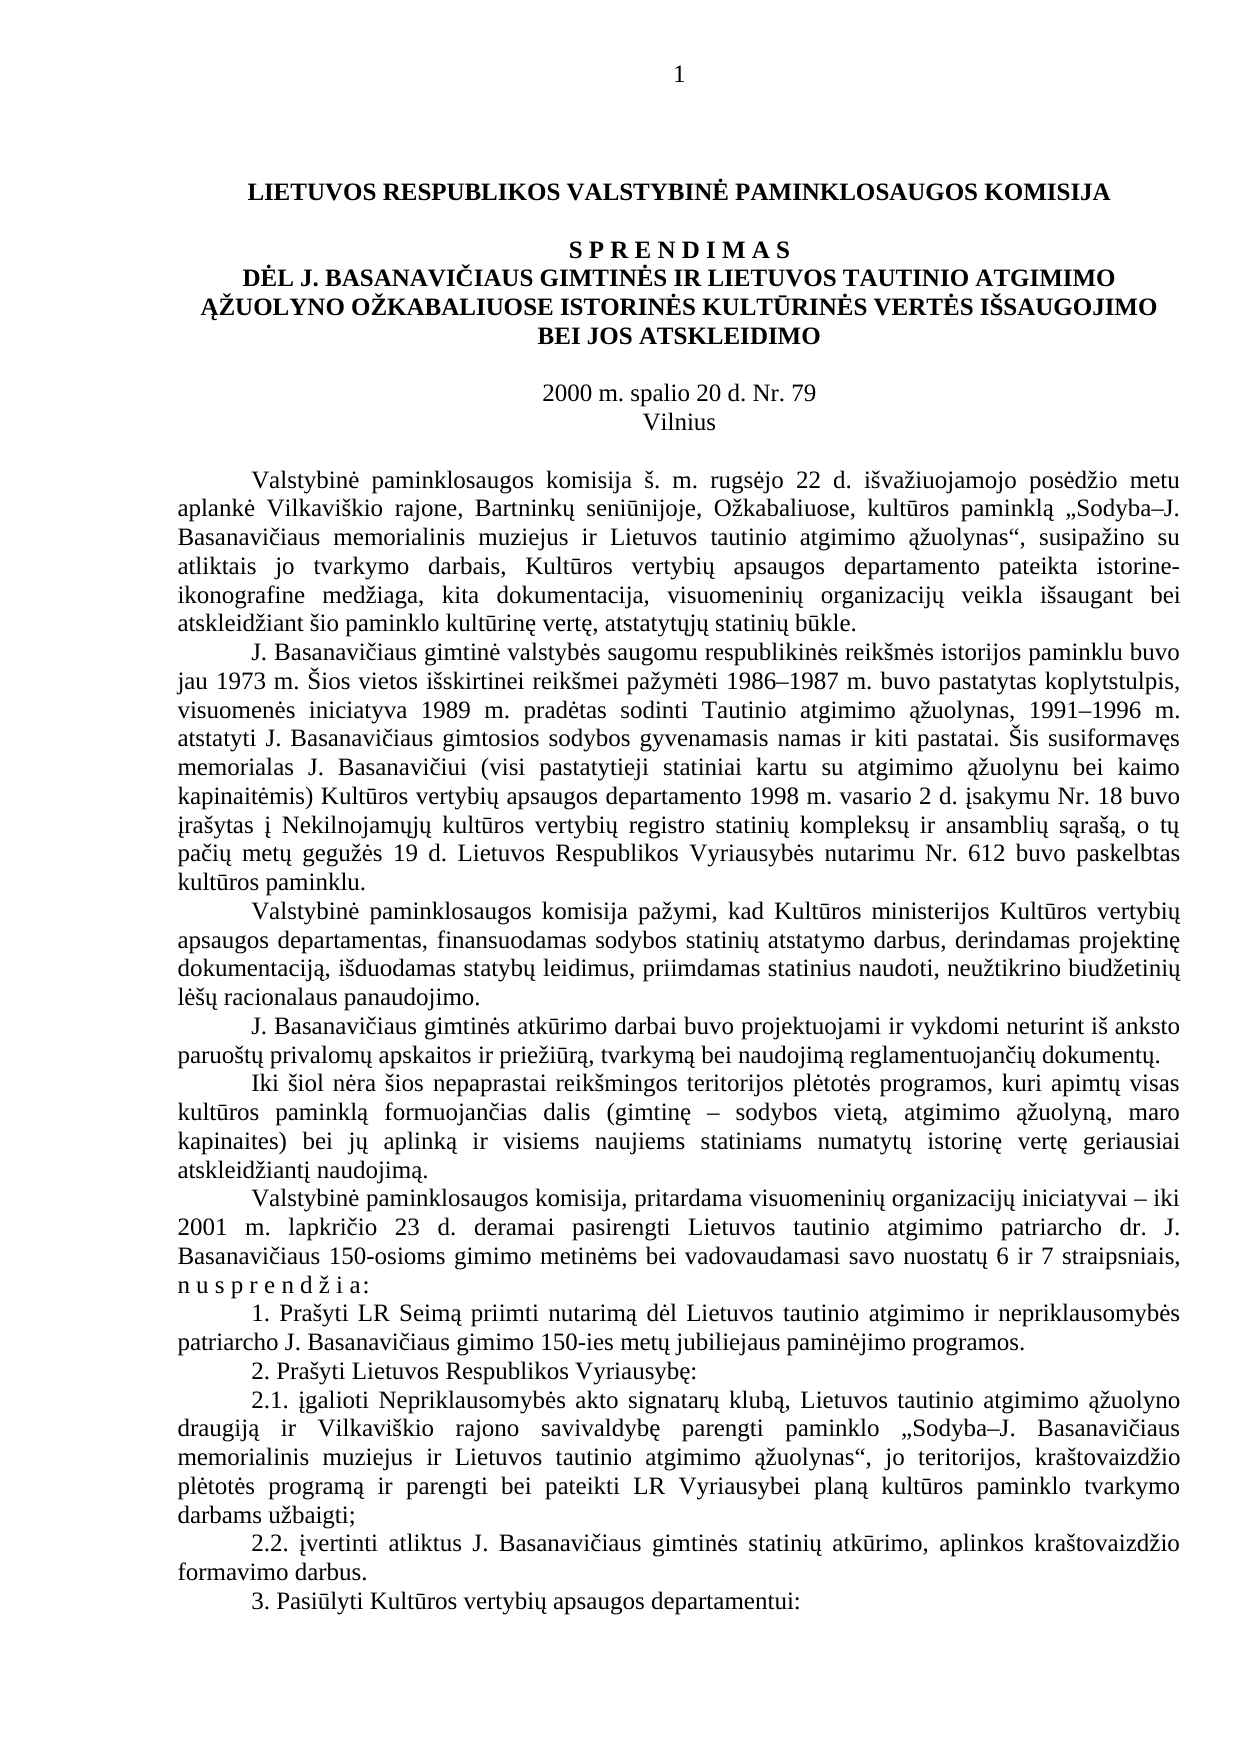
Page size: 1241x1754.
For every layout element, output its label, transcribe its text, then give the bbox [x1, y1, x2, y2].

text S P R E N D I M A S [177, 235, 1181, 263]
text DĖL J. BASANAVIČIAUS GIMTINĖS IR LIETUVOS TAUTINIO ATGIMIMO ĄŽUOLYNO OŽKABALIUOSE ISTORINĖS KULTŪRINĖS VERTĖS IŠSAUGOJIMO BEI JOS ATSKLEIDIMO [177, 263, 1181, 350]
text 2.1. įgalioti Nepriklausomybės akto signatarų klubą, Lietuvos tautinio atgimimo ąžuolyno draugiją ir Vilkaviškio rajono savivaldybę parengti paminklo „Sodyba–J. Basanavičiaus memorialinis muziejus ir Lietuvos tautinio atgimimo ąžuolynas“, jo teritorijos, kraštovaizdžio plėtotės programą ir parengti bei pateikti LR Vyriausybei planą kultūros paminklo tvarkymo darbams užbaigti; [177, 1385, 1181, 1528]
text 2. Prašyti Lietuvos Respublikos Vyriausybę: [177, 1356, 1181, 1385]
text 2.2. įvertinti atliktus J. Basanavičiaus gimtinės statinių atkūrimo, aplinkos kraštovaizdžio formavimo darbus. [177, 1528, 1181, 1586]
text J. Basanavičiaus gimtinės atkūrimo darbai buvo projektuojami ir vykdomi neturint iš anksto paruoštų privalomų apskaitos ir priežiūrą, tvarkymą bei naudojimą reglamentuojančių dokumentų. [177, 1011, 1181, 1068]
text Iki šiol nėra šios nepaprastai reikšmingos teritorijos plėtotės programos, kuri apimtų visas kultūros paminklą formuojančias dalis (gimtinę – sodybos vietą, atgimimo ąžuolyną, maro kapinaites) bei jų aplinką ir visiems naujiems statiniams numatytų istorinę vertę geriausiai atskleidžiantį naudojimą. [177, 1068, 1181, 1183]
text 3. Pasiūlyti Kultūros vertybių apsaugos departamentui: [177, 1586, 1181, 1615]
text Valstybinė paminklosaugos komisija, pritardama visuomeninių organizacijų iniciatyvai – iki 2001 m. lapkričio 23 d. deramai pasirengti Lietuvos tautinio atgimimo patriarcho dr. J. Basanavičiaus 150-osioms gimimo metinėms bei vadovaudamasi savo nuostatų 6 ir 7 straipsniais, nusprendžia: [177, 1183, 1181, 1298]
text LIETUVOS RESPUBLIKOS VALSTYBINĖ PAMINKLOSAUGOS KOMISIJA [177, 177, 1181, 206]
text Valstybinė paminklosaugos komisija pažymi, kad Kultūros ministerijos Kultūros vertybių apsaugos departamentas, finansuodamas sodybos statinių atstatymo darbus, derindamas projektinę dokumentaciją, išduodamas statybų leidimus, priimdamas statinius naudoti, neužtikrino biudžetinių lėšų racionalaus panaudojimo. [177, 896, 1181, 1011]
text 2000 m. spalio 20 d. Nr. 79 [177, 378, 1181, 407]
text J. Basanavičiaus gimtinė valstybės saugomu respublikinės reikšmės istorijos paminklu buvo jau 1973 m. Šios vietos išskirtinei reikšmei pažymėti 1986–1987 m. buvo pastatytas koplytstulpis, visuomenės iniciatyva 1989 m. pradėtas sodinti Tautinio atgimimo ąžuolynas, 1991–1996 m. atstatyti J. Basanavičiaus gimtosios sodybos gyvenamasis namas ir kiti pastatai. Šis susiformavęs memorialas J. Basanavičiui (visi pastatytieji statiniai kartu su atgimimo ąžuolynu bei kaimo kapinaitėmis) Kultūros vertybių apsaugos departamento 1998 m. vasario 2 d. įsakymu Nr. 18 buvo įrašytas į Nekilnojamųjų kultūros vertybių registro statinių kompleksų ir ansamblių sąrašą, o tų pačių metų gegužės 19 d. Lietuvos Respublikos Vyriausybės nutarimu Nr. 612 buvo paskelbtas kultūros paminklu. [177, 637, 1181, 896]
text Valstybinė paminklosaugos komisija š. m. rugsėjo 22 d. išvažiuojamojo posėdžio metu aplankė Vilkaviškio rajone, Bartninkų seniūnijoje, Ožkabaliuose, kultūros paminklą „Sodyba–J. Basanavičiaus memorialinis muziejus ir Lietuvos tautinio atgimimo ąžuolynas“, susipažino su atliktais jo tvarkymo darbais, Kultūros vertybių apsaugos departamento pateikta istorine- ikonografine medžiaga, kita dokumentacija, visuomeninių organizacijų veikla išsaugant bei atskleidžiant šio paminklo kultūrinę vertę, atstatytųjų statinių būkle. [177, 465, 1181, 637]
text 1. Prašyti LR Seimą priimti nutarimą dėl Lietuvos tautinio atgimimo ir nepriklausomybės patriarcho J. Basanavičiaus gimimo 150-ies metų jubiliejaus paminėjimo programos. [177, 1298, 1181, 1356]
text Vilnius [177, 407, 1181, 436]
